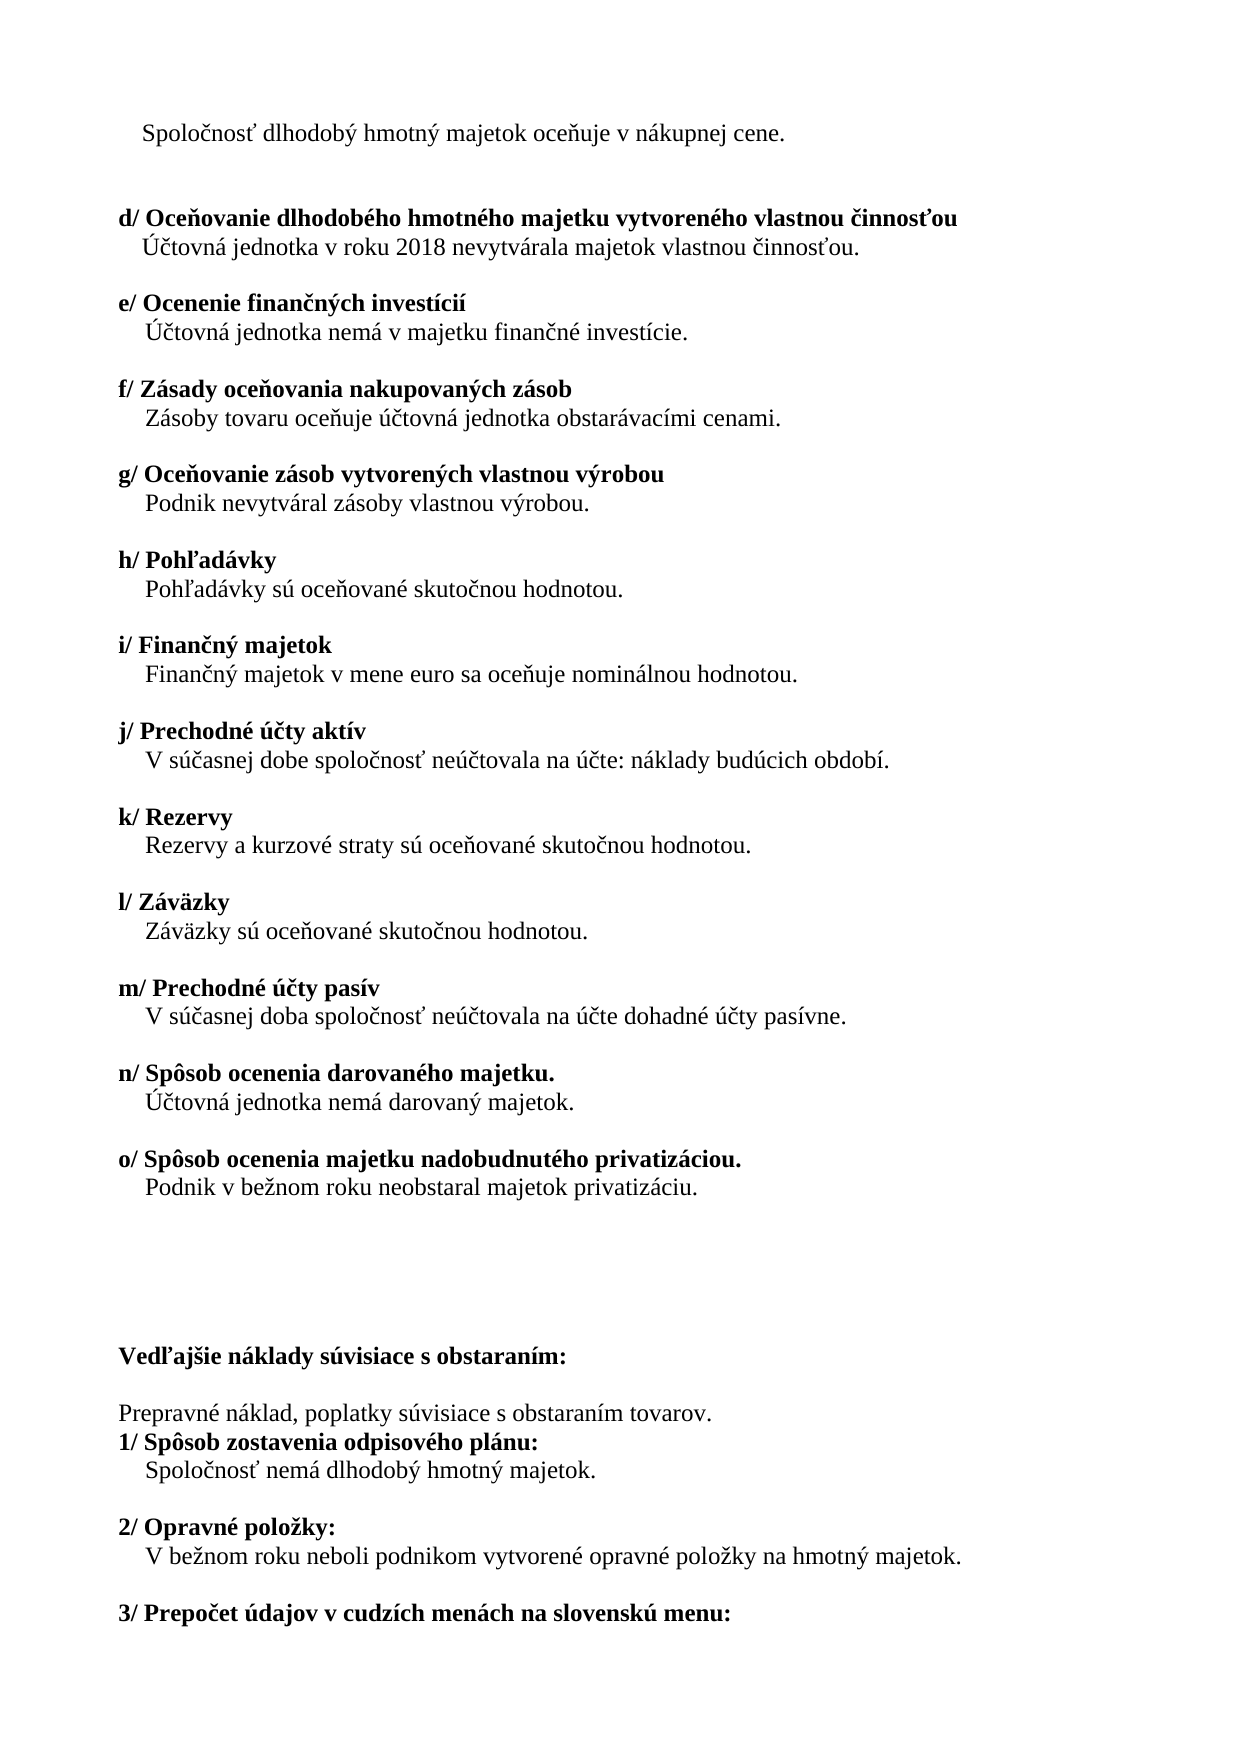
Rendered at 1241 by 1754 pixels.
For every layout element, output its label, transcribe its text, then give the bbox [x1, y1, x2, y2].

text Záväzky sú oceňované skutočnou hodnotou. [118, 916, 1122, 944]
text m/ Prechodné účty pasív [118, 973, 1122, 1001]
text V bežnom roku neboli podnikom vytvorené opravné položky na hmotný majetok. [118, 1541, 1122, 1570]
text f/ Zásady oceňovania nakupovaných zásob [118, 374, 1122, 403]
text 1/ Spôsob zostavenia odpisového plánu: [118, 1427, 1122, 1456]
text n/ Spôsob ocenenia darovaného majetku. [118, 1058, 1122, 1087]
text V súčasnej dobe spoločnosť neúčtovala na účte: náklady budúcich období. [118, 745, 1122, 773]
text Účtovná jednotka nemá darovaný majetok. [118, 1087, 1122, 1116]
text Spoločnosť dlhodobý hmotný majetok oceňuje v nákupnej cene. [118, 118, 1122, 147]
text l/ Záväzky [118, 887, 1122, 916]
text Vedľajšie náklady súvisiace s obstaraním: [118, 1341, 1122, 1370]
text o/ Spôsob ocenenia majetku nadobudnutého privatizáciou. [118, 1144, 1122, 1172]
text 3/ Prepočet údajov v cudzích menách na slovenskú menu: [118, 1598, 1122, 1627]
text i/ Finančný majetok [118, 631, 1122, 659]
text k/ Rezervy [118, 802, 1122, 830]
text d/ Oceňovanie dlhodobého hmotného majetku vytvoreného vlastnou činnosťou [118, 203, 1122, 232]
text Prepravné náklad, poplatky súvisiace s obstaraním tovarov. [118, 1398, 1122, 1427]
text Podnik v bežnom roku neobstaral majetok privatizáciu. [118, 1172, 1122, 1201]
text V súčasnej doba spoločnosť neúčtovala na účte dohadné účty pasívne. [118, 1001, 1122, 1030]
text Účtovná jednotka v roku 2018 nevytvárala majetok vlastnou činnosťou. [118, 232, 1122, 260]
text Pohľadávky sú oceňované skutočnou hodnotou. [118, 574, 1122, 602]
text 2/ Opravné položky: [118, 1512, 1122, 1541]
text Účtovná jednotka nemá v majetku finančné investície. [118, 317, 1122, 346]
text e/ Ocenenie finančných investícií [118, 288, 1122, 317]
text h/ Pohľadávky [118, 545, 1122, 574]
text Spoločnosť nemá dlhodobý hmotný majetok. [118, 1456, 1122, 1484]
text Zásoby tovaru oceňuje účtovná jednotka obstarávacími cenami. [118, 403, 1122, 431]
text Finančný majetok v mene euro sa oceňuje nominálnou hodnotou. [118, 659, 1122, 688]
text j/ Prechodné účty aktív [118, 716, 1122, 745]
text Rezervy a kurzové straty sú oceňované skutočnou hodnotou. [118, 830, 1122, 859]
text g/ Oceňovanie zásob vytvorených vlastnou výrobou [118, 459, 1122, 488]
text Podnik nevytváral zásoby vlastnou výrobou. [118, 488, 1122, 517]
